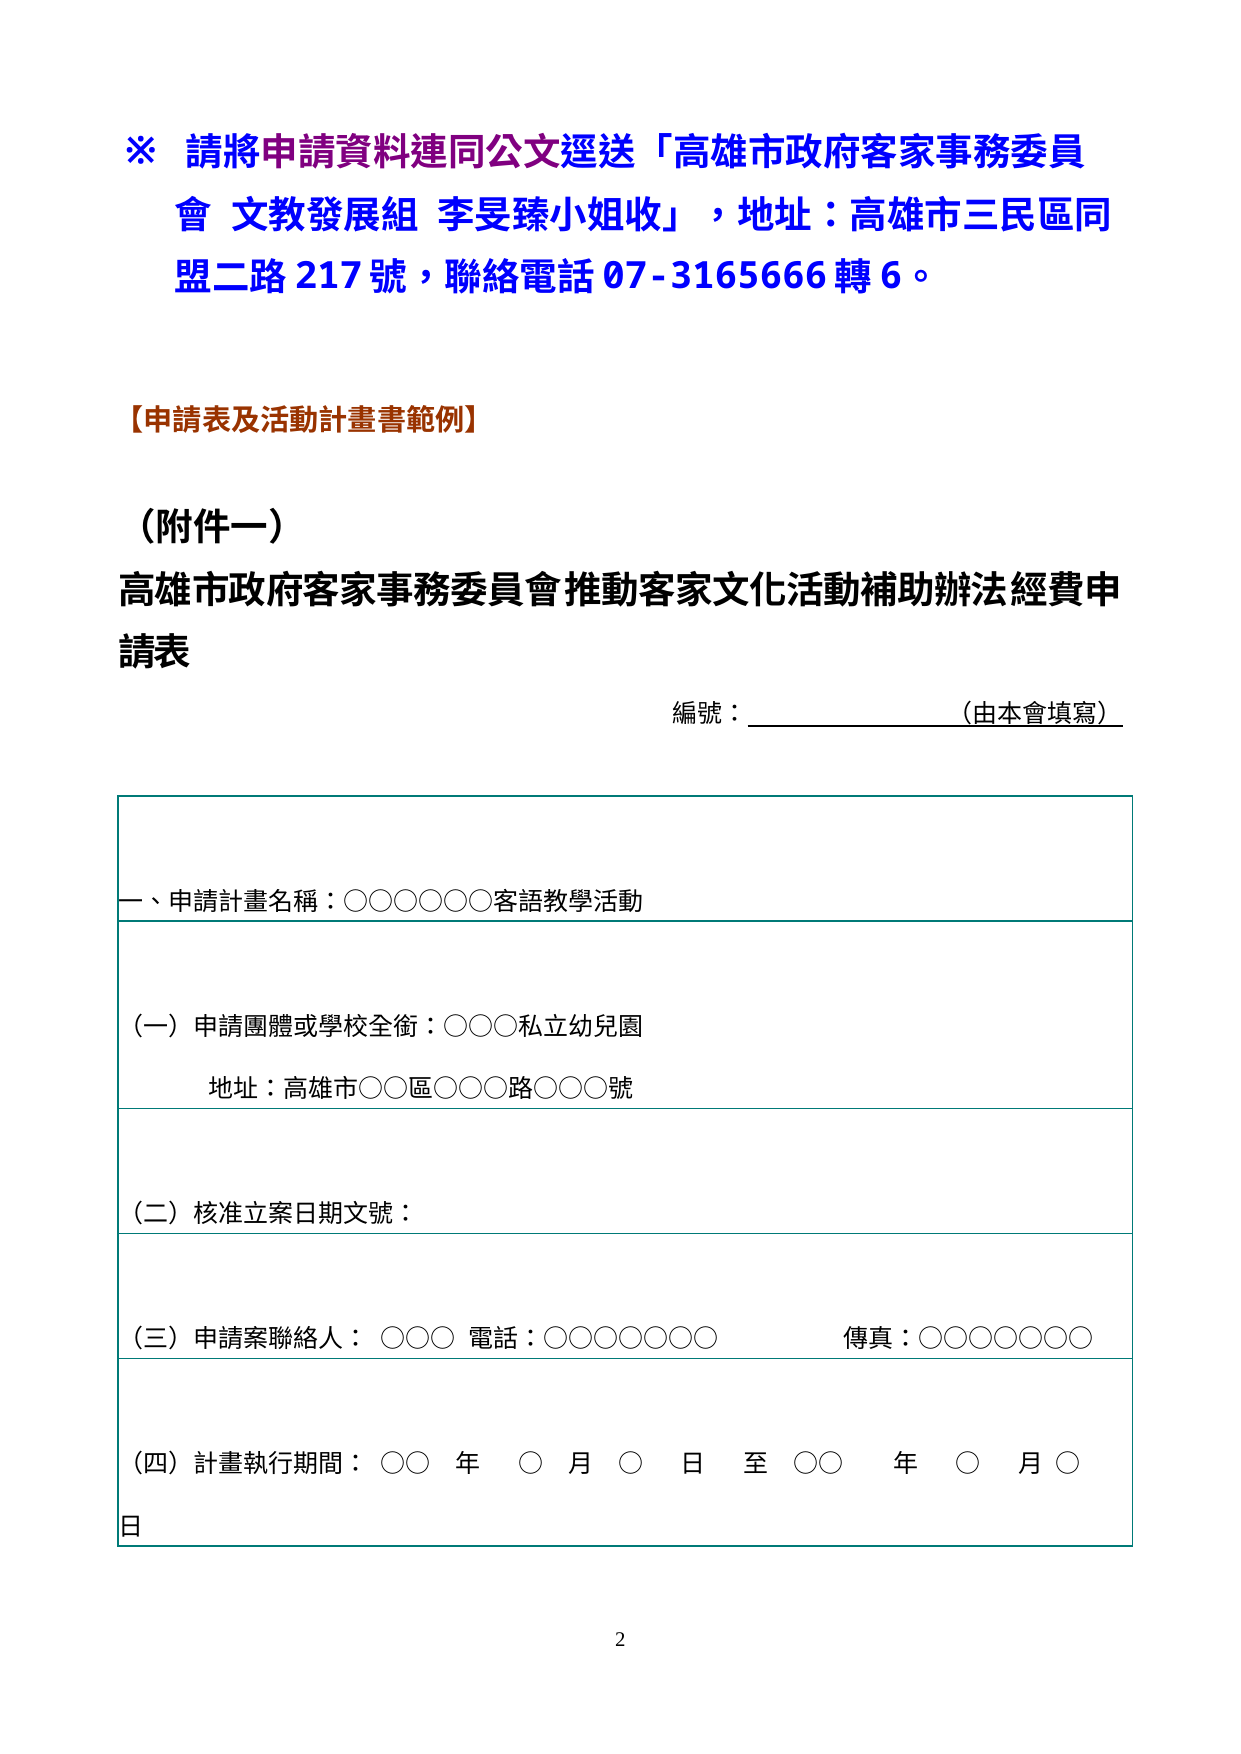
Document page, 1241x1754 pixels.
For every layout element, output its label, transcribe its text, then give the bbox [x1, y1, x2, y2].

text （附件一） [118, 483, 1122, 545]
text 編號： （由本會填寫） [62, 670, 1122, 733]
table_cell （三）申請案聯絡人： ○○○ 電話：○○○○○○○ 傳真：○○○○○○○ [119, 1234, 1132, 1358]
table_cell （四）計畫執行期間： ○○ 年 ○ 月 ○ 日 至 ○○ 年 ○ 月 ○ 日 [119, 1359, 1132, 1545]
text 高雄市政府客家事務委員會推動客家文化活動補助辦法經費申請表 [118, 545, 1122, 670]
text [99, 389, 531, 467]
text ※ 請將申請資料連同公文逕送「高雄市政府客家事務委員會 文教發展組 李旻臻小姐收」，地址：高雄市三民區同盟二路217號，聯絡電話07-3165666轉6。 [118, 108, 1122, 295]
text 【申請表及活動計畫書範例】 [114, 396, 516, 439]
table_cell （二）核准立案日期文號： [119, 1109, 1132, 1233]
table_header 一、申請計畫名稱：○○○○○○客語教學活動 [119, 797, 1132, 920]
table_cell （一）申請團體或學校全銜：○○○私立幼兒園 地址：高雄市○○區○○○路○○○號 [119, 922, 1132, 1108]
